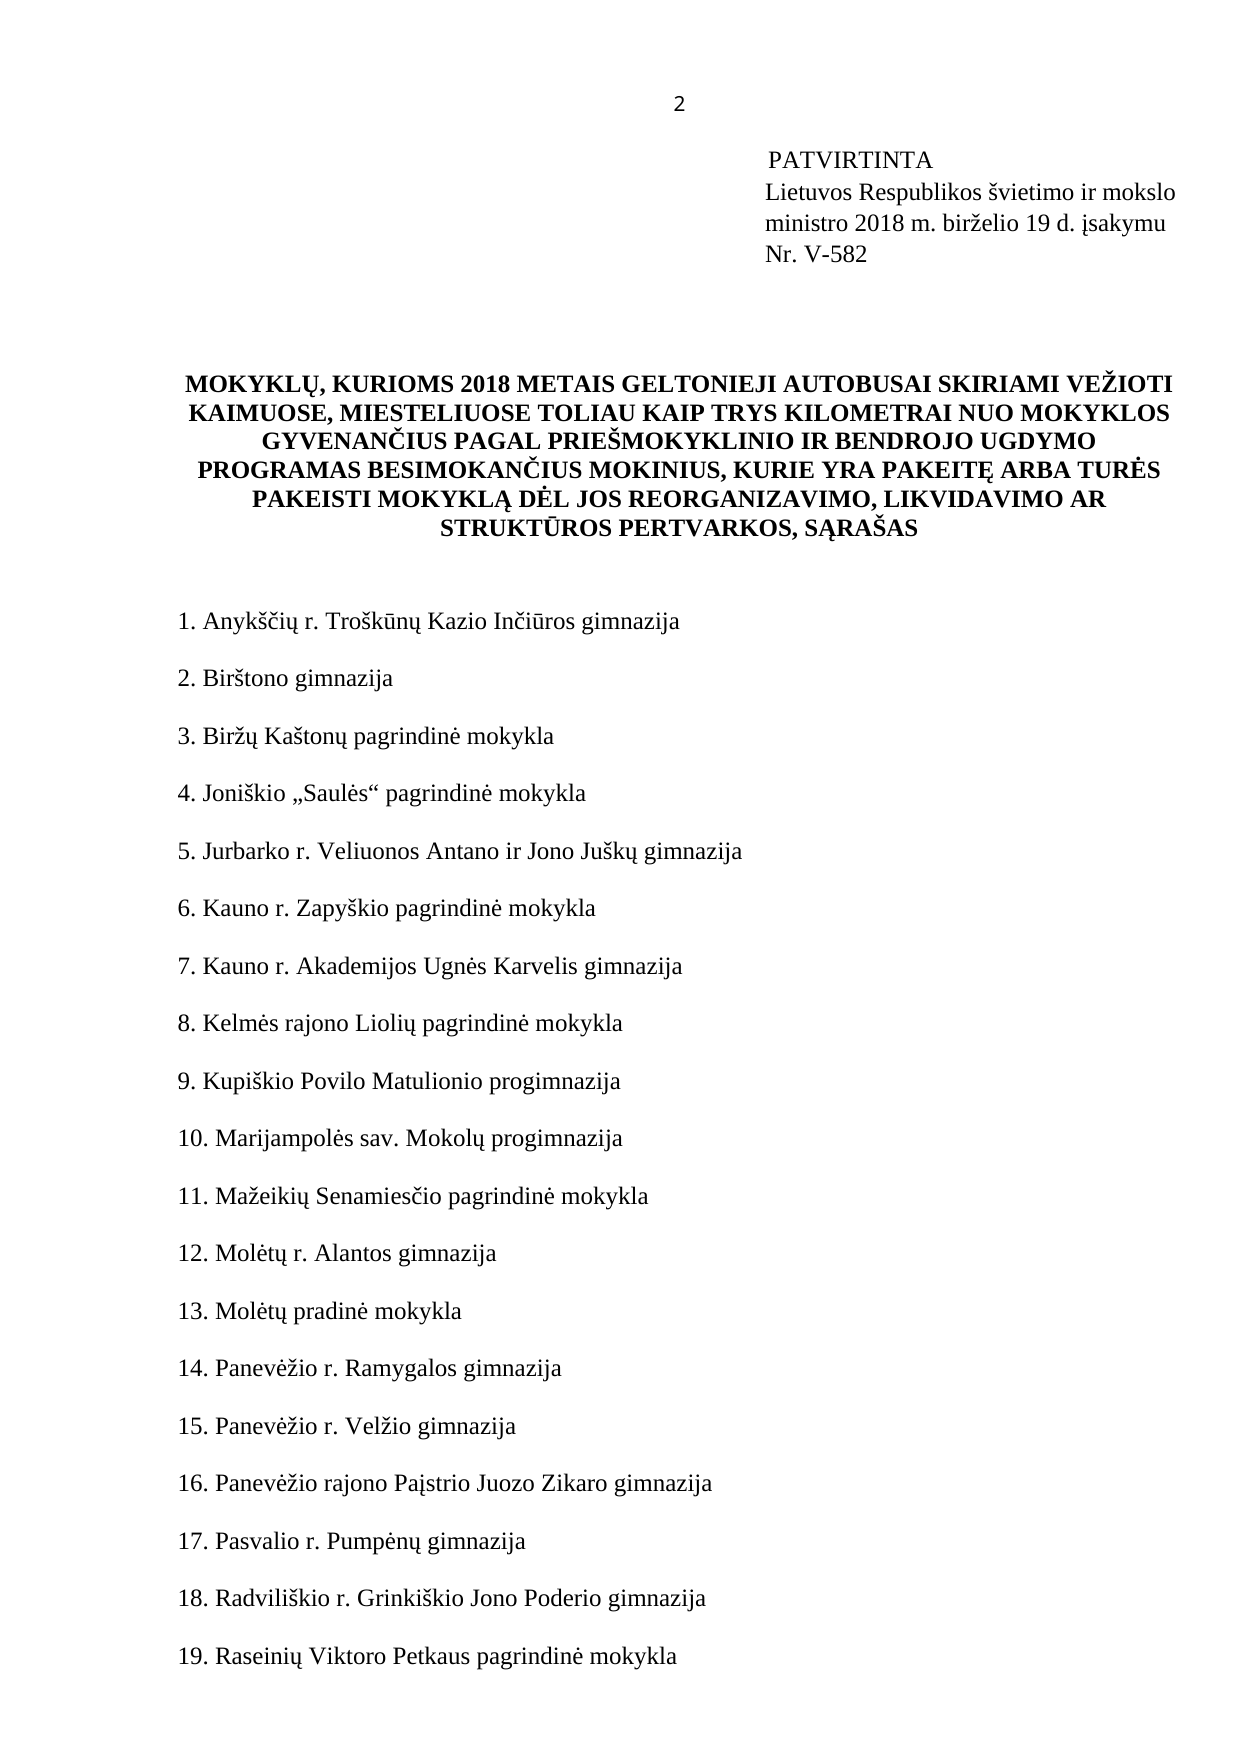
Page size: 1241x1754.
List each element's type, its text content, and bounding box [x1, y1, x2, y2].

text 15. Panevėžio r. Velžio gimnazija [177, 1411, 1181, 1440]
text 13. Molėtų pradinė mokykla [177, 1296, 1181, 1325]
text 12. Molėtų r. Alantos gimnazija [177, 1238, 1181, 1267]
text 6. Kauno r. Zapyškio pagrindinė mokykla [177, 893, 1181, 922]
text 8. Kelmės rajono Liolių pagrindinė mokykla [177, 1008, 1181, 1037]
text MOKYKLŲ, KURIOMS 2018 METAIS GELTONIEJI AUTOBUSAI SKIRIAMI VEŽIOTI KAIMUOSE, MIESTELIUOSE TOLIAU KAIP TRYS KILOMETRAI NUO MOKYKLOS GYVENANČIUS PAGAL PRIEŠMOKYKLINIO IR BENDROJO UGDYMO PROGRAMAS BESIMOKANČIUS MOKINIUS, KURIE YRA PAKEITĘ ARBA TURĖS PAKEISTI MOKYKLĄ DĖL JOS REORGANIZAVIMO, LIKVIDAVIMO AR STRUKTŪROS PERTVARKOS, SĄRAŠAS [177, 369, 1181, 541]
text 4. Joniškio „Saulės“ pagrindinė mokykla [177, 778, 1181, 807]
text 10. Marijampolės sav. Mokolų progimnazija [177, 1123, 1181, 1152]
text Lietuvos Respublikos švietimo ir mokslo [765, 177, 1181, 205]
text 2. Birštono gimnazija [177, 663, 1181, 692]
text 9. Kupiškio Povilo Matulionio progimnazija [177, 1066, 1181, 1095]
text PATVIRTINTA [768, 146, 1181, 174]
text 18. Radviliškio r. Grinkiškio Jono Poderio gimnazija [177, 1583, 1181, 1612]
text 16. Panevėžio rajono Paįstrio Juozo Zikaro gimnazija [177, 1468, 1181, 1497]
text 3. Biržų Kaštonų pagrindinė mokykla [177, 721, 1181, 750]
text 14. Panevėžio r. Ramygalos gimnazija [177, 1353, 1181, 1382]
text 1. Anykščių r. Troškūnų Kazio Inčiūros gimnazija [177, 606, 1181, 635]
text 5. Jurbarko r. Veliuonos Antano ir Jono Juškų gimnazija [177, 836, 1181, 865]
text ministro 2018 m. birželio 19 d. įsakymu [765, 208, 1181, 237]
text 7. Kauno r. Akademijos Ugnės Karvelis gimnazija [177, 951, 1181, 980]
text 17. Pasvalio r. Pumpėnų gimnazija [177, 1526, 1181, 1555]
text 11. Mažeikių Senamiesčio pagrindinė mokykla [177, 1181, 1181, 1210]
text Nr. V-582 [765, 239, 1181, 268]
text 19. Raseinių Viktoro Petkaus pagrindinė mokykla [177, 1641, 1181, 1670]
